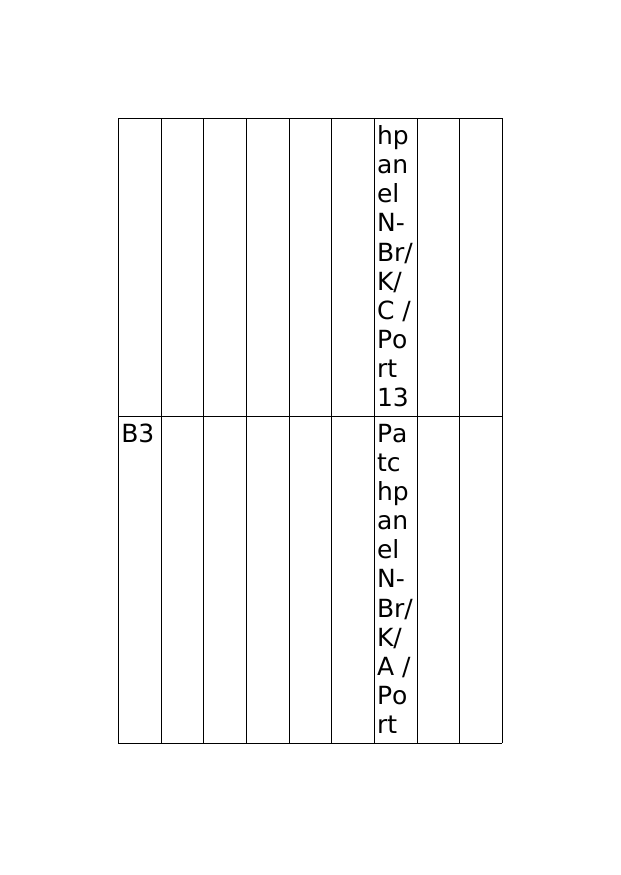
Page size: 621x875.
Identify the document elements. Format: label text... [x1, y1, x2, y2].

table_cell [332, 417, 374, 742]
table_cell hpanel N-Br/K/C / Port 13 [375, 119, 417, 416]
table_cell [162, 119, 203, 416]
table_cell [247, 119, 289, 416]
table_cell [290, 119, 331, 416]
table_cell [204, 417, 246, 742]
table_cell [290, 417, 331, 742]
table_cell Patchpanel N-Br/K/A / Port [375, 417, 417, 742]
table_cell [418, 417, 459, 742]
table_cell [460, 417, 502, 742]
table_cell B3 [119, 417, 161, 742]
table_cell [119, 119, 161, 416]
table_cell [204, 119, 246, 416]
table_cell [460, 119, 502, 416]
table_cell [418, 119, 459, 416]
table_cell [247, 417, 289, 742]
table_cell [162, 417, 203, 742]
table_cell [332, 119, 374, 416]
